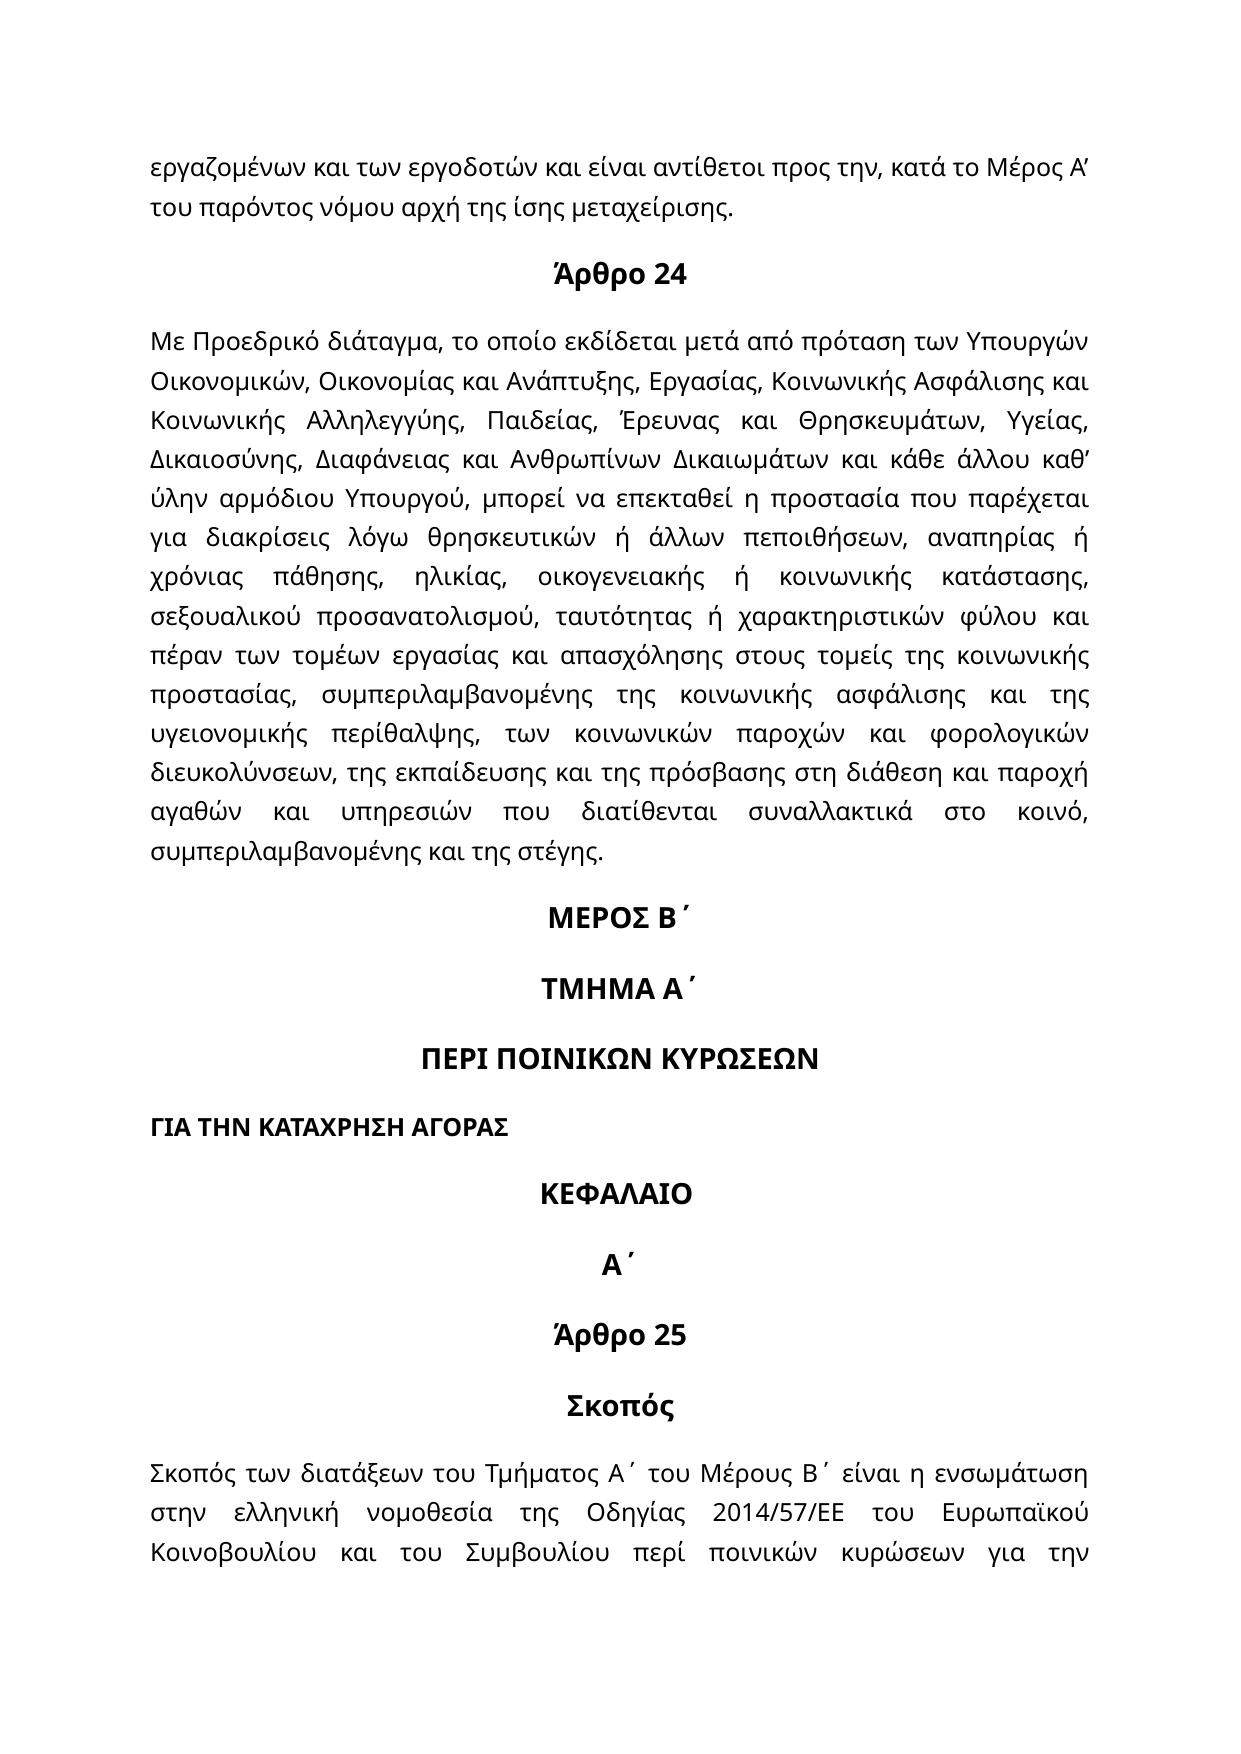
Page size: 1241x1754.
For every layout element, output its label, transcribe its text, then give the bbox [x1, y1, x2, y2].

text Σκοπός των διατάξεων του Τμήματος Α΄ του Μέρους Β΄ είναι η ενσωμάτωση στην ελληνική νομοθεσία της Οδηγίας 2014/57/ΕΕ του Ευρωπαϊκού Κοινοβουλίου και του Συμβουλίου περί ποινικών κυρώσεων για την [150, 1456, 1090, 1568]
text εργαζομένων και των εργοδοτών και είναι αντίθετοι προς την, κατά το Μέρος Α’ του παρόντος νόμου αρχή της ίσης μεταχείρισης. [150, 150, 1090, 223]
subtitle ΜΕΡΟΣ Β΄ [150, 897, 1090, 937]
subtitle A΄ [150, 1244, 1090, 1284]
subtitle Άρθρο 24 [150, 253, 1090, 293]
subtitle ΤΜΗΜΑ Α΄ [150, 968, 1090, 1008]
subtitle ΠΕΡΙ ΠΟΙΝΙΚΩΝ ΚΥΡΩΣΕΩΝ [150, 1038, 1090, 1078]
text Με Προεδρικό διάταγμα, το οποίο εκδίδεται μετά από πρόταση των Υπουργών Οικονομικών, Οικονομίας και Ανάπτυξης, Εργασίας, Κοινωνικής Ασφάλισης και Κοινωνικής Αλληλεγγύης, Παιδείας, Έρευνας και Θρησκευμάτων, Υγείας, Δικαιοσύνης, Διαφάνειας και Ανθρωπίνων Δικαιωμάτων και κάθε άλλου καθ’ ύλην αρμόδιου Υπουργού, μπορεί να επεκταθεί η προστασία που παρέχεται για διακρίσεις λόγω θρησκευτικών ή άλλων πεποιθήσεων, αναπηρίας ή χρόνιας πάθησης, ηλικίας, οικογενειακής ή κοινωνικής κατάστασης, σεξουαλικού προσανατολισμού, ταυτότητας ή χαρακτηριστικών φύλου και πέραν των τομέων εργασίας και απασχόλησης στους τομείς της κοινωνικής προστασίας, συμπεριλαμβανομένης της κοινωνικής ασφάλισης και της υγειονομικής περίθαλψης, των κοινωνικών παροχών και φορολογικών διευκολύνσεων, της εκπαίδευσης και της πρόσβασης στη διάθεση και παροχή αγαθών και υπηρεσιών που διατίθενται συναλλακτικά στο κοινό, συμπεριλαμβανομένης και της στέγης. [150, 324, 1090, 867]
text ΓΙΑ ΤΗΝ ΚΑΤΑΧΡΗΣΗ ΑΓΟΡΑΣ [150, 1109, 1090, 1143]
subtitle Σκοπός [150, 1385, 1090, 1425]
subtitle ΚΕΦΑΛΑΙΟ [150, 1173, 1090, 1213]
subtitle Άρθρο 25 [150, 1314, 1090, 1354]
